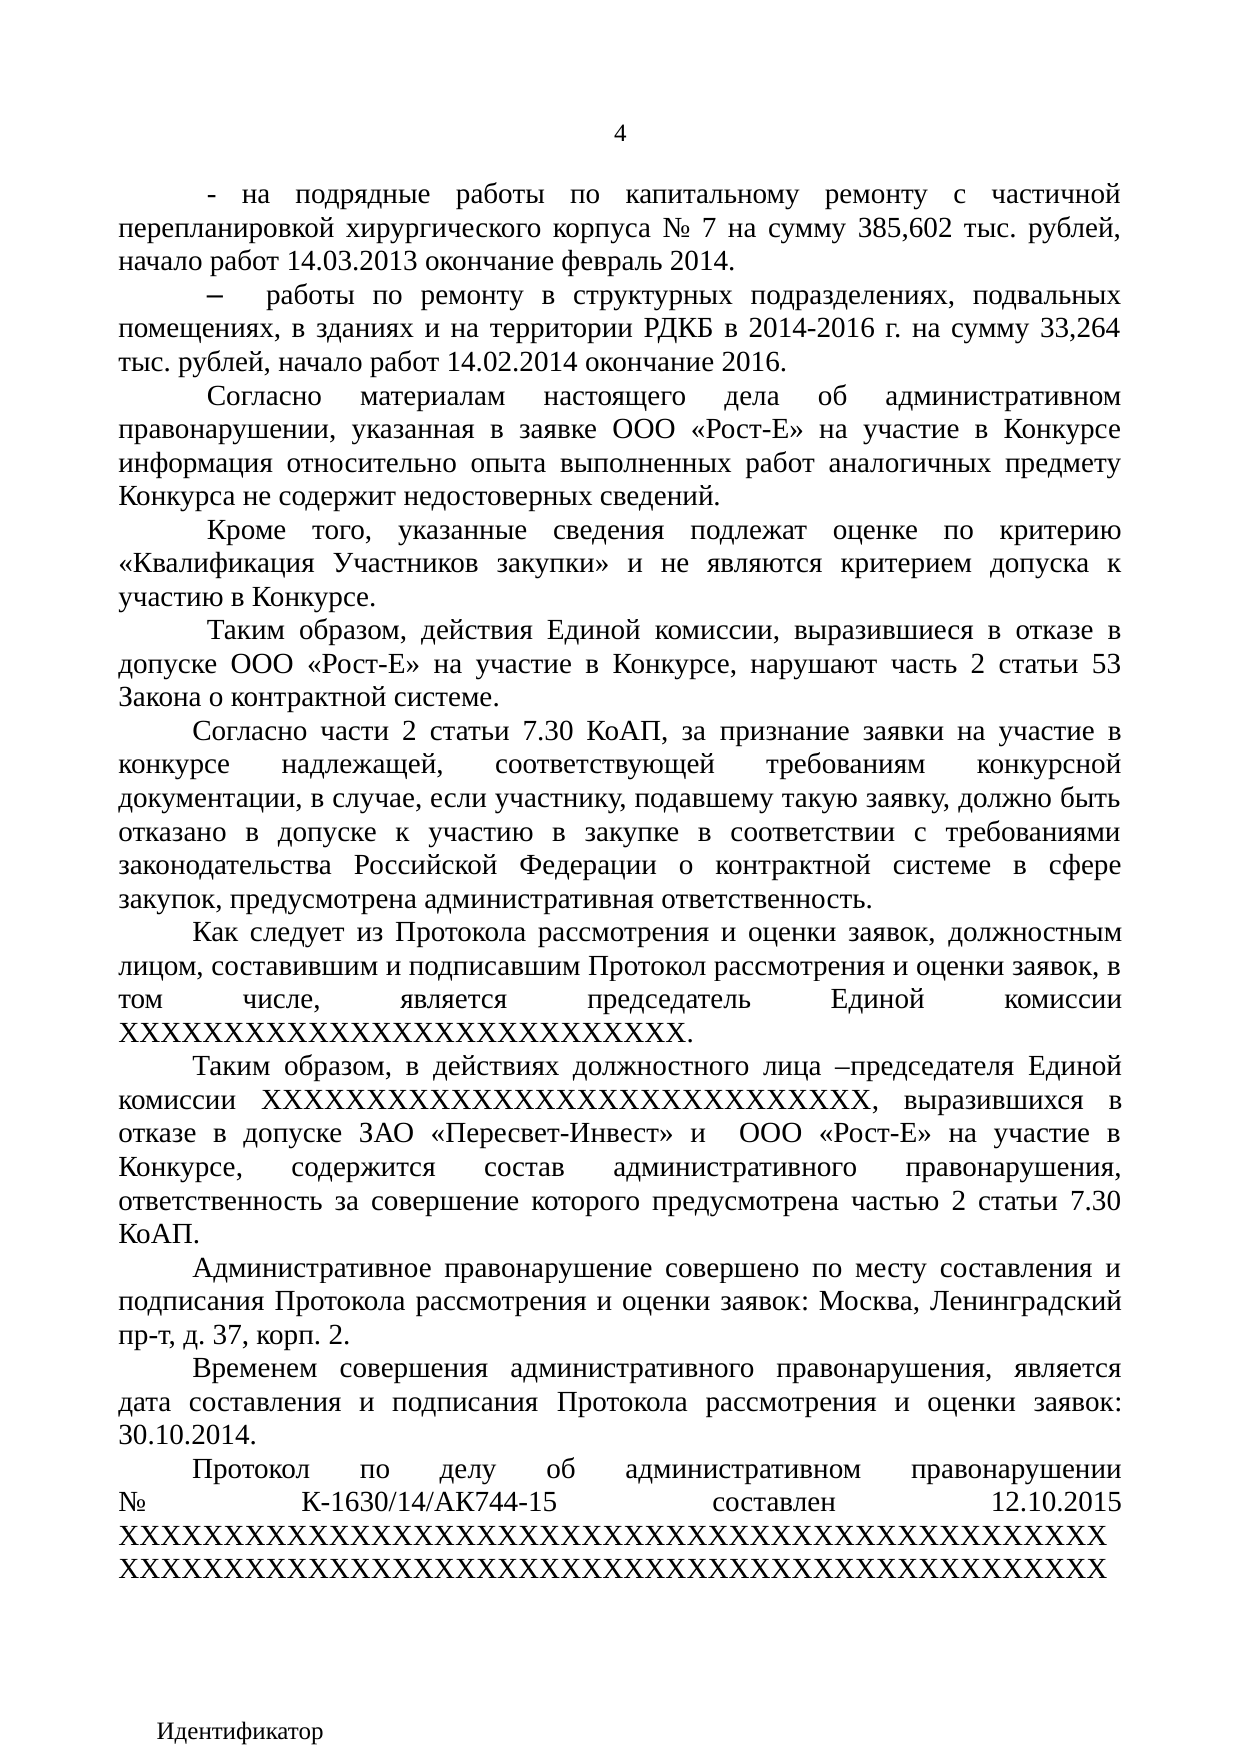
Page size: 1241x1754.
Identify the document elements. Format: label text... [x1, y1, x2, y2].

text Таким образом, в действиях должностного лица –председателя Единой комиссии XXXXXXXXXXXXXXXXXXXXXXXXXXXXX, выразившихся в отказе в допуске ЗАО «Пересвет-Инвест» и ООО «Рост-Е» на участие в Конкурсе, содержится состав административного правонарушения, ответственность за совершение которого предусмотрена частью 2 статьи 7.30 КоАП. [118, 1048, 1122, 1250]
list работы по ремонту в структурных подразделениях, подвальных помещениях, в зданиях и на территории РДКБ в 2014-2016 г. на сумму 33,264 тыс. рублей, начало работ 14.02.2014 окончание 2016. [118, 277, 1122, 378]
text Административное правонарушение совершено по месту составления и подписания Протокола рассмотрения и оценки заявок: Москва, Ленинградский пр-т, д. 37, корп. 2. [118, 1250, 1122, 1350]
text - на подрядные работы по капитальному ремонту с частичной перепланировкой хирургического корпуса № 7 на сумму 385,602 тыс. рублей, начало работ 14.03.2013 окончание февраль 2014. [118, 176, 1122, 277]
text Кроме того, указанные сведения подлежат оценке по критерию «Квалификация Участников закупки» и не являются критерием допуска к участию в Конкурсе. [118, 512, 1122, 612]
text Как следует из Протокола рассмотрения и оценки заявок, должностным лицом, составившим и подписавшим Протокол рассмотрения и оценки заявок, в том числе, является председатель Единой комиссии XXXXXXXXXXXXXXXXXXXXXXXXXXX. [118, 914, 1122, 1048]
text Согласно части 2 статьи 7.30 КоАП, за признание заявки на участие в конкурсе надлежащей, соответствующей требованиям конкурсной документации, в случае, если участнику, подавшему такую заявку, должно быть отказано в допуске к участию в закупке в соответствии с требованиями законодательства Российской Федерации о контрактной системе в сфере закупок, предусмотрена административная ответственность. [118, 713, 1122, 914]
text Протокол по делу об административном правонарушении № К-1630/14/АК744-15 составлен 12.10.2015 XXXXXXXXXXXXXXXXXXXXXXXXXXXXXXXXXXXXXXXXXXXXXXXXXXXXXXXXXXXXXXXXXXXXXXXXXXXXXXXXXXXXXXXXXXXXXX [118, 1451, 1122, 1585]
text Согласно материалам настоящего дела об административном правонарушении, указанная в заявке ООО «Рост-Е» на участие в Конкурсе информация относительно опыта выполненных работ аналогичных предмету Конкурса не содержит недостоверных сведений. [118, 378, 1122, 512]
text Таким образом, действия Единой комиссии, выразившиеся в отказе в допуске ООО «Рост-Е» на участие в Конкурсе, нарушают часть 2 статьи 53 Закона о контрактной системе. [118, 612, 1122, 713]
text Временем совершения административного правонарушения, является дата составления и подписания Протокола рассмотрения и оценки заявок: 30.10.2014. [118, 1350, 1122, 1451]
